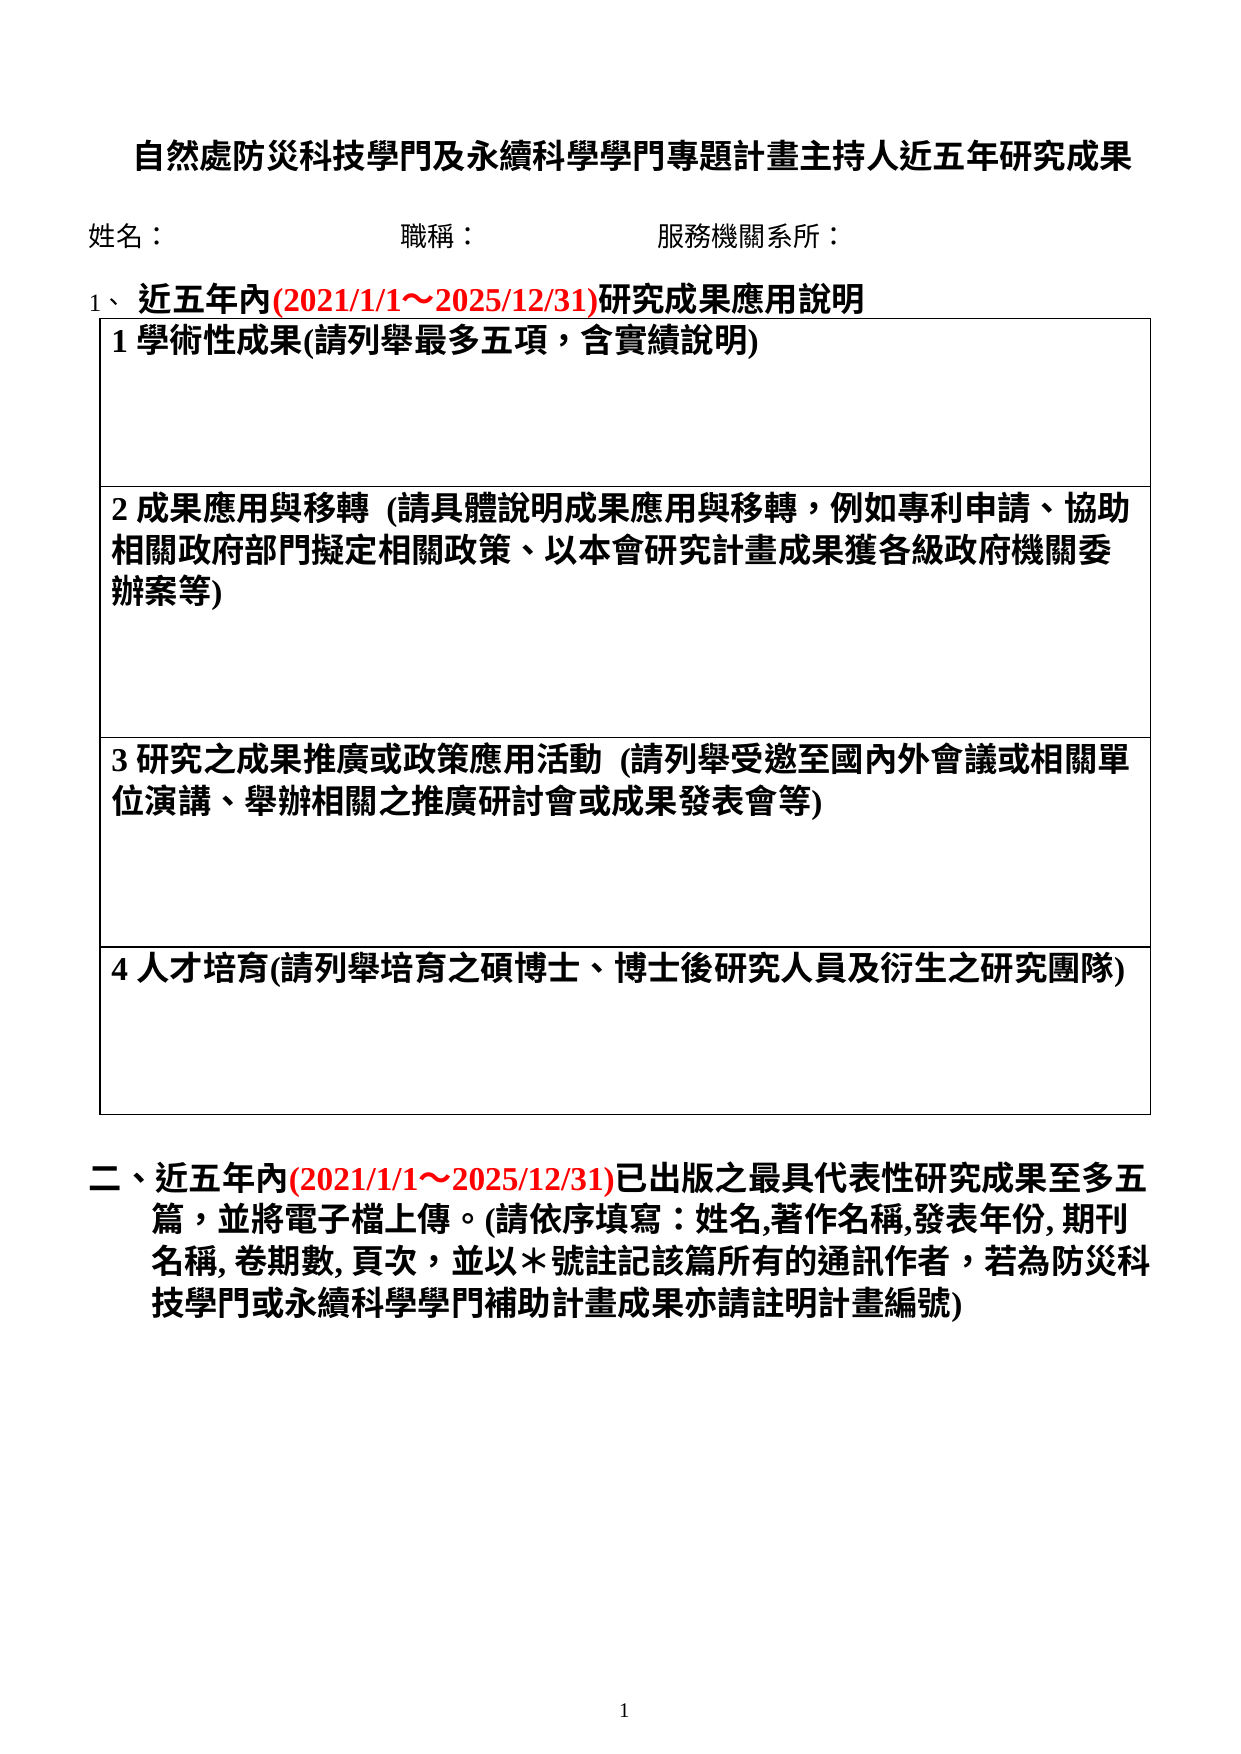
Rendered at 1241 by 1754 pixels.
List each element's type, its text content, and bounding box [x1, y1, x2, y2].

table_cell 4 人才培育(請列舉培育之碩博士、博士後研究人員及衍生之研究團隊) [101, 948, 1150, 1114]
table_header 1 學術性成果(請列舉最多五項，含實績說明) [101, 319, 1150, 486]
text 姓名： 職稱： 服務機關系所： [89, 193, 1152, 256]
list 近五年內(2021/1/1～2025/12/31)研究成果應用說明 [89, 256, 1188, 318]
table_cell 3 研究之成果推廣或政策應用活動 (請列舉受邀至國內外會議或相關單位演講、舉辦相關之推廣研討會或成果發表會等) [101, 738, 1150, 946]
text 自然處防災科技學門及永續科學學門專題計畫主持人近五年研究成果 [89, 112, 1176, 174]
text 二、近五年內(2021/1/1～2025/12/31)已出版之最具代表性研究成果至多五篇，並將電子檔上傳。(請依序填寫：姓名,著作名稱,發表年份, 期刊名稱, 卷期數, 頁次，並以＊號註記該篇所有的通訊作者，若為防災科技學門或永續科學學門補助計畫成果亦請註明計畫編號) [89, 1157, 1152, 1323]
table_cell 2 成果應用與移轉 (請具體說明成果應用與移轉，例如專利申請、協助相關政府部門擬定相關政策、以本會研究計畫成果獲各級政府機關委辦案等) [101, 487, 1150, 737]
